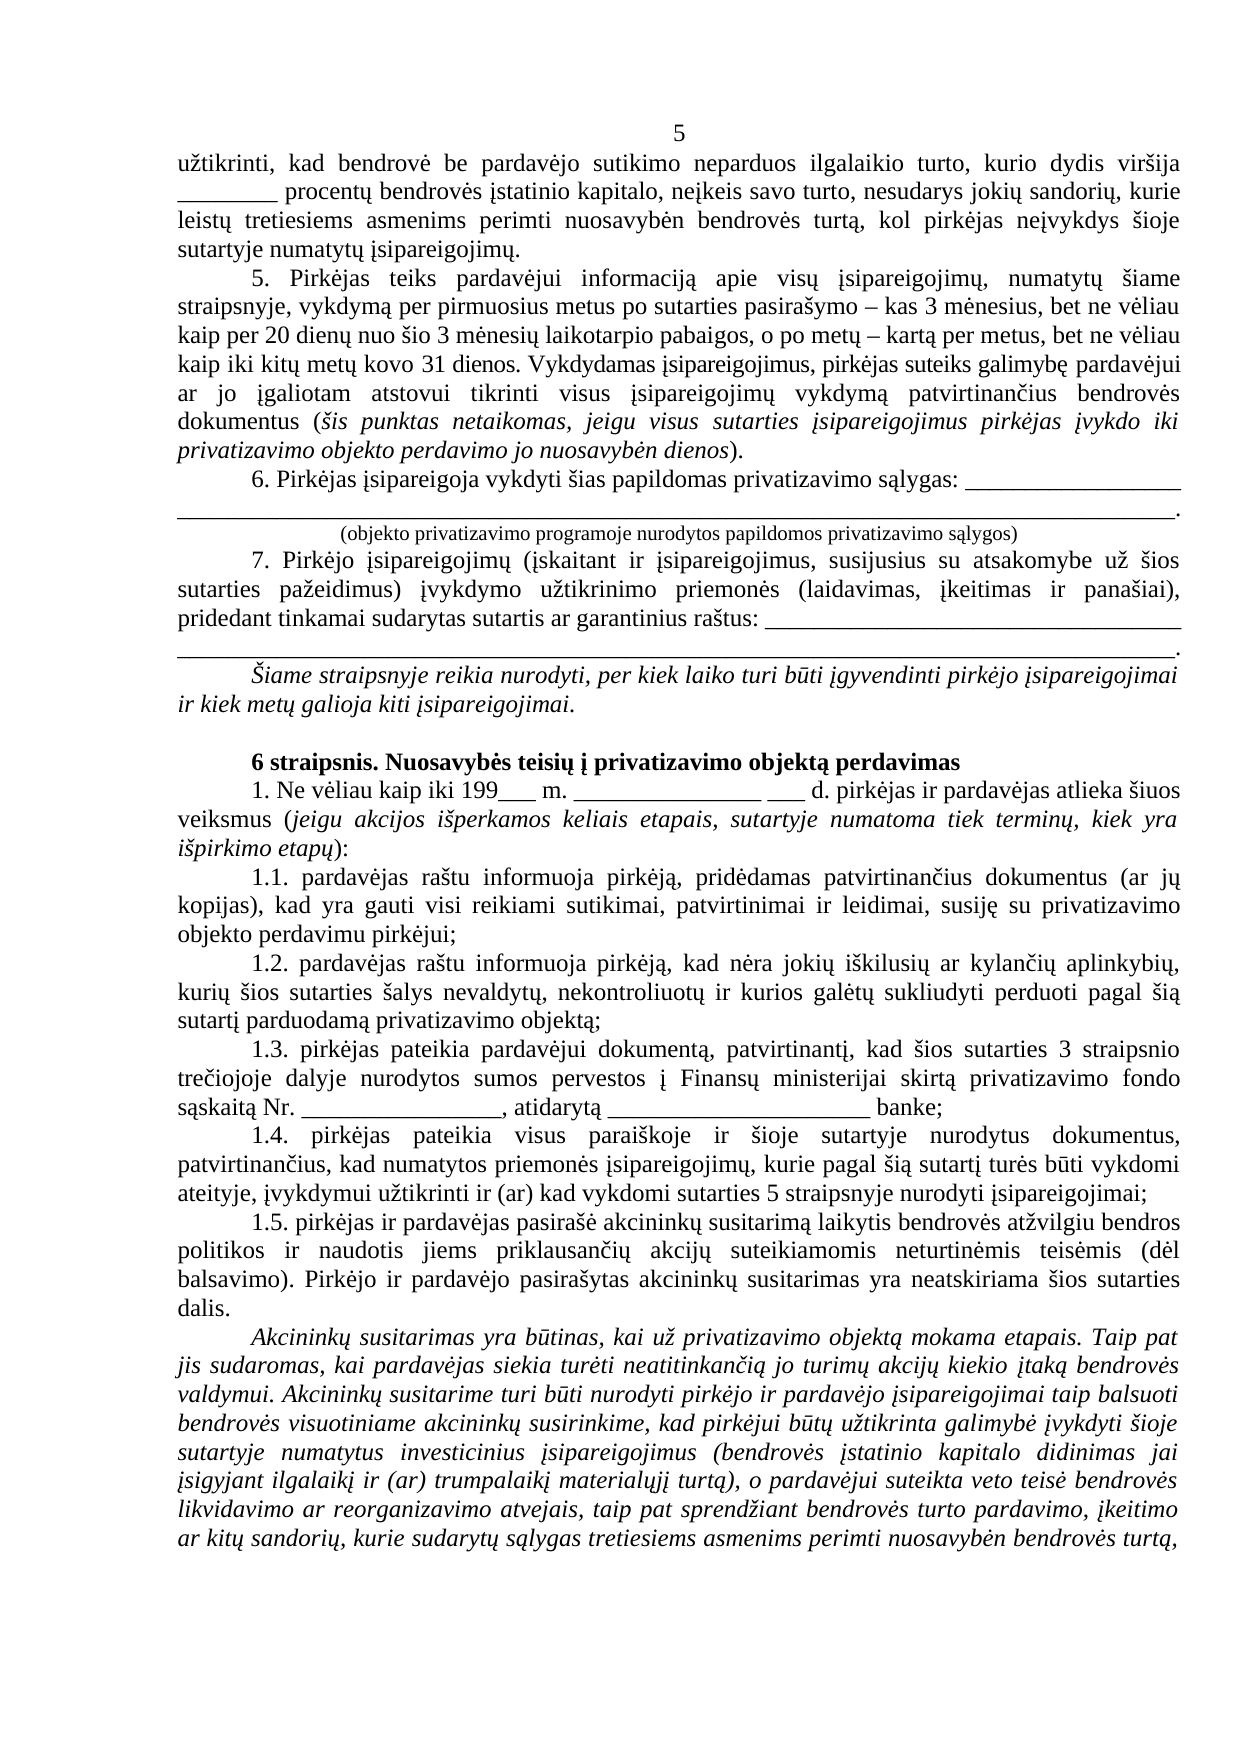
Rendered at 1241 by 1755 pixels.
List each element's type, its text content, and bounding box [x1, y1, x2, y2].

text užtikrinti, kad bendrovė be pardavėjo sutikimo neparduos ilgalaikio turto, kurio dydis viršija ________ procentų bendrovės įstatinio kapitalo, neįkeis savo turto, nesudarys jokių sandorių, kurie leistų tretiesiems asmenims perimti nuosavybėn bendrovės turtą, kol pirkėjas neįvykdys šioje sutartyje numatytų įsipareigojimų. [177, 148, 1181, 263]
text 1.4. pirkėjas pateikia visus paraiškoje ir šioje sutartyje nurodytus dokumentus, patvirtinančius, kad numatytos priemonės įsipareigojimų, kurie pagal šią sutartį turės būti vykdomi ateityje, įvykdymui užtikrinti ir (ar) kad vykdomi sutarties 5 straipsnyje nurodyti įsipareigojimai; [177, 1120, 1181, 1207]
text 7. Pirkėjo įsipareigojimų (įskaitant ir įsipareigojimus, susijusius su atsakomybe už šios sutarties pažeidimus) įvykdymo užtikrinimo priemonės (laidavimas, įkeitimas ir panašiai), pridedant tinkamai sudarytas sutartis ar garantinius raštus: [177, 545, 1181, 632]
text 1.1. pardavėjas raštu informuoja pirkėją, pridėdamas patvirtinančius dokumentus (ar jų kopijas), kad yra gauti visi reikiami sutikimai, patvirtinimai ir leidimai, susiję su privatizavimo objekto perdavimu pirkėjui; [177, 862, 1181, 948]
text 1.2. pardavėjas raštu informuoja pirkėją, kad nėra jokių iškilusių ar kylančių aplinkybių, kurių šios sutarties šalys nevaldytų, nekontroliuotų ir kurios galėtų sukliudyti perduoti pagal šią sutartį parduodamą privatizavimo objektą; [177, 948, 1181, 1034]
text 5. Pirkėjas teiks pardavėjui informaciją apie visų įsipareigojimų, numatytų šiame straipsnyje, vykdymą per pirmuosius metus po sutarties pasirašymo – kas 3 mėnesius, bet ne vėliau kaip per 20 dienų nuo šio 3 mėnesių laikotarpio pabaigos, o po metų – kartą per metus, bet ne vėliau kaip iki kitų metų kovo 31 dienos. Vykdydamas įsipareigojimus, pirkėjas suteiks galimybę pardavėjui ar jo įgaliotam atstovui tikrinti visus įsipareigojimų vykdymą patvirtinančius bendrovės dokumentus (šis punktas netaikomas, jeigu visus sutarties įsipareigojimus pirkėjas įvykdo iki privatizavimo objekto perdavimo jo nuosavybėn dienos). [177, 263, 1181, 464]
text Šiame straipsnyje reikia nurodyti, per kiek laiko turi būti įgyvendinti pirkėjo įsipareigojimai ir kiek metų galioja kiti įsipareigojimai. [177, 660, 1181, 718]
text 1. Ne vėliau kaip iki 199___ m. _______________ ___ d. pirkėjas ir pardavėjas atlieka šiuos veiksmus (jeigu akcijos išperkamos keliais etapais, sutartyje numatoma tiek terminų, kiek yra išpirkimo etapų): [177, 775, 1181, 862]
text . [177, 493, 1181, 521]
text 6 straipsnis. Nuosavybės teisių į privatizavimo objektą perdavimas [177, 747, 1181, 775]
text Akcininkų susitarimas yra būtinas, kai už privatizavimo objektą mokama etapais. Taip pat jis sudaromas, kai pardavėjas siekia turėti neatitinkančią jo turimų akcijų kiekio įtaką bendrovės valdymui. Akcininkų susitarime turi būti nurodyti pirkėjo ir pardavėjo įsipareigojimai taip balsuoti bendrovės visuotiniame akcininkų susirinkime, kad pirkėjui būtų užtikrinta galimybė įvykdyti šioje sutartyje numatytus investicinius įsipareigojimus (bendrovės įstatinio kapitalo didinimas jai įsigyjant ilgalaikį ir (ar) trumpalaikį materialųjį turtą), o pardavėjui suteikta veto teisė bendrovės likvidavimo ar reorganizavimo atvejais, taip pat sprendžiant bendrovės turto pardavimo, įkeitimo ar kitų sandorių, kurie sudarytų sąlygas tretiesiems asmenims perimti nuosavybėn bendrovės turtą, [177, 1322, 1181, 1552]
text (objekto privatizavimo programoje nurodytos papildomos privatizavimo sąlygos) [177, 521, 1181, 545]
text 1.3. pirkėjas pateikia pardavėjui dokumentą, patvirtinantį, kad šios sutarties 3 straipsnio trečiojoje dalyje nurodytos sumos pervestos į Finansų ministerijai skirtą privatizavimo fondo sąskaitą Nr. ________________, atidarytą _____________________ banke; [177, 1034, 1181, 1120]
text 6. Pirkėjas įsipareigoja vykdyti šias papildomas privatizavimo sąlygas: [177, 464, 1181, 493]
text 1.5. pirkėjas ir pardavėjas pasirašė akcininkų susitarimą laikytis bendrovės atžvilgiu bendros politikos ir naudotis jiems priklausančių akcijų suteikiamomis neturtinėmis teisėmis (dėl balsavimo). Pirkėjo ir pardavėjo pasirašytas akcininkų susitarimas yra neatskiriama šios sutarties dalis. [177, 1207, 1181, 1322]
text . [177, 632, 1181, 660]
